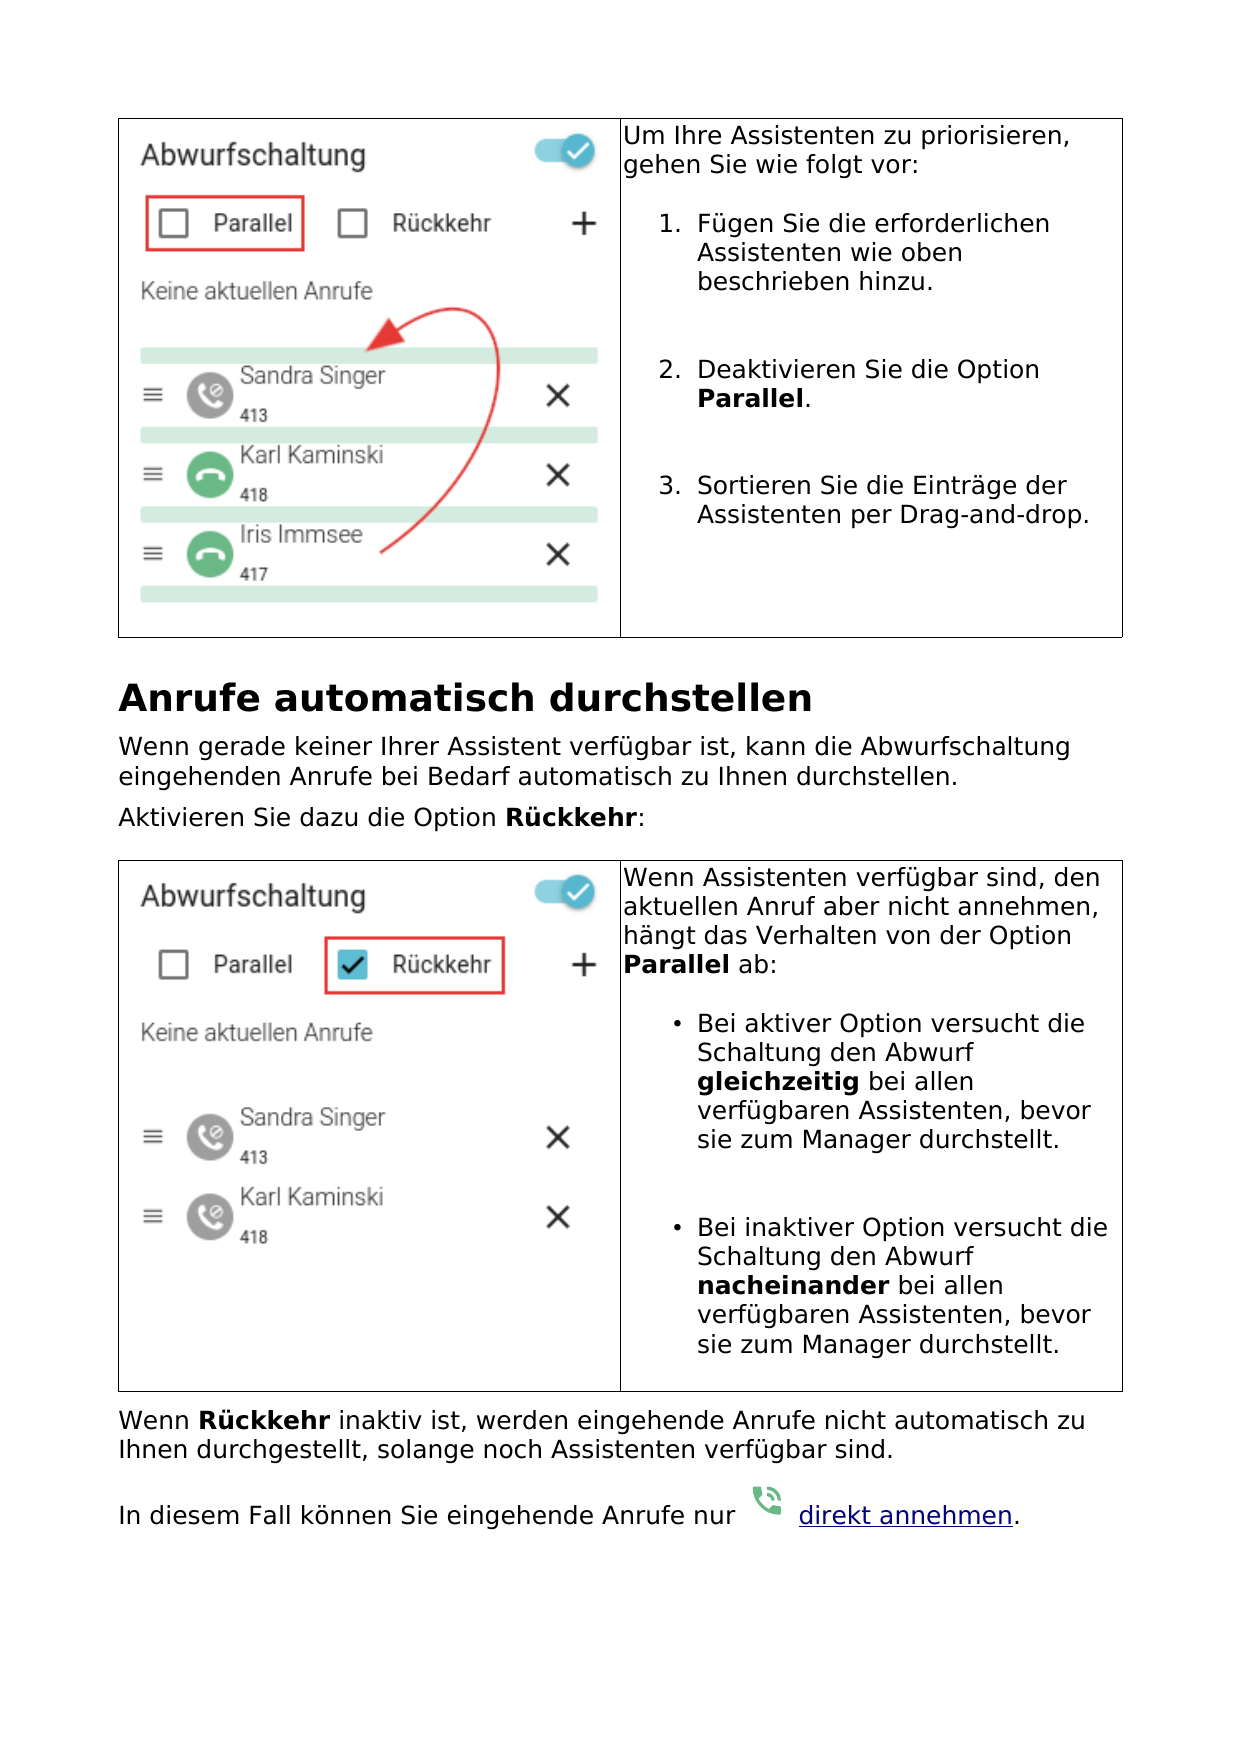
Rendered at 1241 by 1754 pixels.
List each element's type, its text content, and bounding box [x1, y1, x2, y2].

text Wenn Rückkehr inaktiv ist, werden eingehende Anrufe nicht automatisch zu Ihnen durchgestellt, solange noch Assistenten verfügbar sind. [118, 1406, 1122, 1465]
table_header Wenn Assistenten verfügbar sind, den aktuellen Anruf aber nicht annehmen, hängt das Verhalten von der Option Parallel ab: Bei aktiver Option versucht die Schaltung den Abwurf gleichzeitig bei allen verfügbaren Assistenten, bevor sie zum Manager durchstellt. Bei inaktiver Option versucht die Schaltung den Abwurf nacheinander bei allen verfügbaren Assistenten, bevor sie zum Manager durchstellt. [621, 861, 1122, 1391]
text Aktivieren Sie dazu die Option Rückkehr: [118, 803, 1122, 833]
table_header Um Ihre Assistenten zu priorisieren, gehen Sie wie folgt vor: Fügen Sie die erforderlichen Assistenten wie oben beschrieben hinzu. Deaktivieren Sie die Option Parallel. Sortieren Sie die Einträge der Assistenten per Drag-and-drop. [621, 119, 1122, 637]
table_header [119, 861, 620, 1391]
picture [121, 121, 618, 634]
text In diesem Fall können Sie eingehende Anrufe nur direkt annehmen. [118, 1477, 1122, 1530]
picture [121, 862, 618, 1277]
subtitle Anrufe automatisch durchstellen [118, 676, 1122, 720]
table_header [119, 119, 620, 637]
text Wenn gerade keiner Ihrer Assistent verfügbar ist, kann die Abwurfschaltung eingehenden Anrufe bei Bedarf automatisch zu Ihnen durchstellen. [118, 733, 1122, 791]
